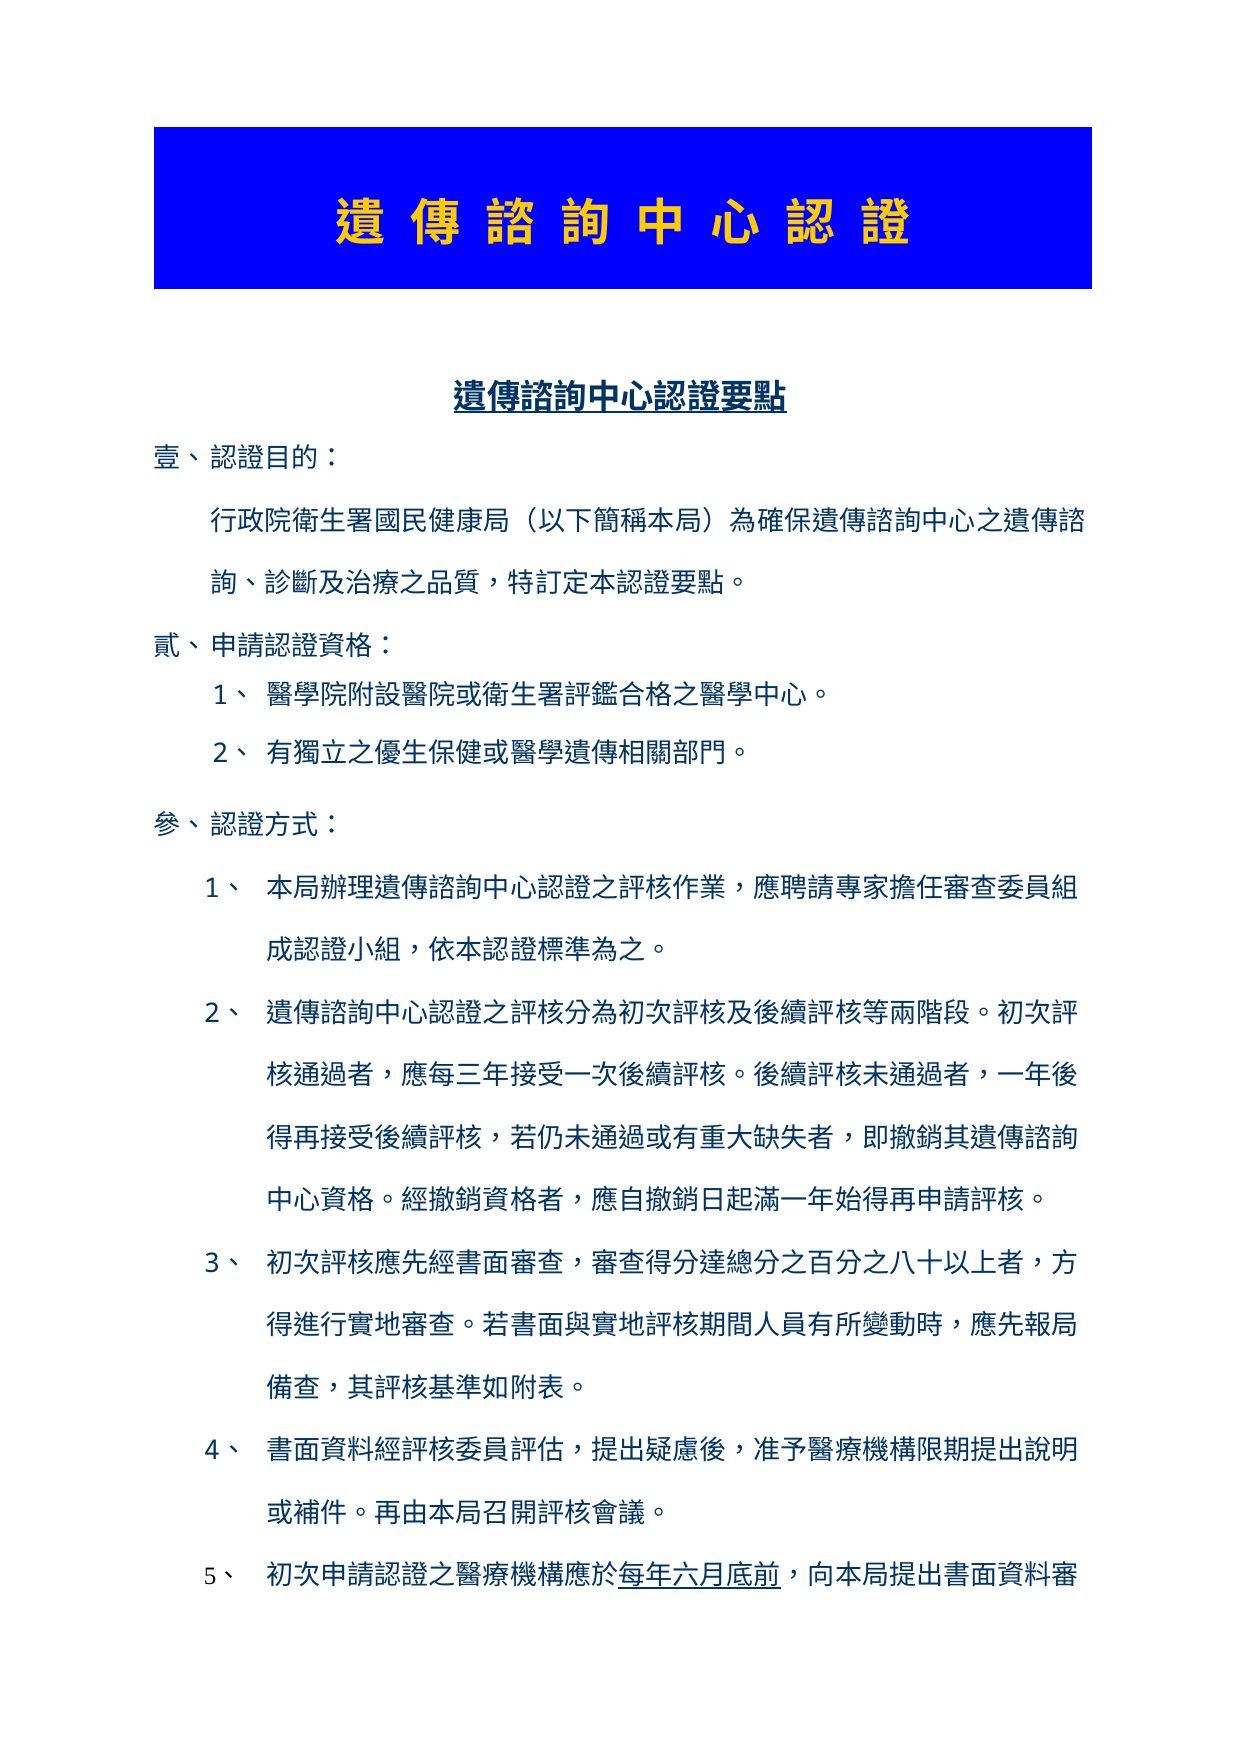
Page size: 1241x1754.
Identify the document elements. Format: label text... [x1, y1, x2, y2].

table_header 遺 傳 諮 詢 中 心 認 證 [154, 127, 1092, 289]
list 認證目的： [153, 414, 1087, 477]
list 醫學院附設醫院或衛生署評鑑合格之醫學中心。 [212, 664, 1087, 714]
list 遺傳諮詢中心認證之評核分為初次評核及後續評核等兩階段。初次評核通過者，應每三年接受一次後續評核。後續評核未通過者，一年後得再接受後續評核，若仍未通過或有重大缺失者，即撤銷其遺傳諮詢中心資格。經撤銷資格者，應自撤銷日起滿一年始得再申請評核。 [203, 969, 1087, 1219]
list 初次評核應先經書面審查，審查得分達總分之百分之八十以上者，方得進行實地審查。若書面與實地評核期間人員有所變動時，應先報局備查，其評核基準如附表。 [203, 1219, 1087, 1406]
text 行政院衛生署國民健康局（以下簡稱本局）為確保遺傳諮詢中心之遺傳諮詢、診斷及治療之品質，特訂定本認證要點。 [210, 477, 1087, 602]
list 書面資料經評核委員評估，提出疑慮後，准予醫療機構限期提出說明或補件。再由本局召開評核會議。 [203, 1406, 1087, 1531]
list 本局辦理遺傳諮詢中心認證之評核作業，應聘請專家擔任審查委員組成認證小組，依本認證標準為之。 [203, 844, 1087, 969]
text 遺傳諮詢中心認證要點 [153, 352, 1087, 414]
list 認證方式： [153, 781, 1087, 844]
list 初次申請認證之醫療機構應於每年六月底前，向本局提出書面資料審 [203, 1531, 1087, 1594]
list 申請認證資格： [153, 602, 1087, 664]
list 有獨立之優生保健或醫學遺傳相關部門。 [212, 723, 1087, 773]
